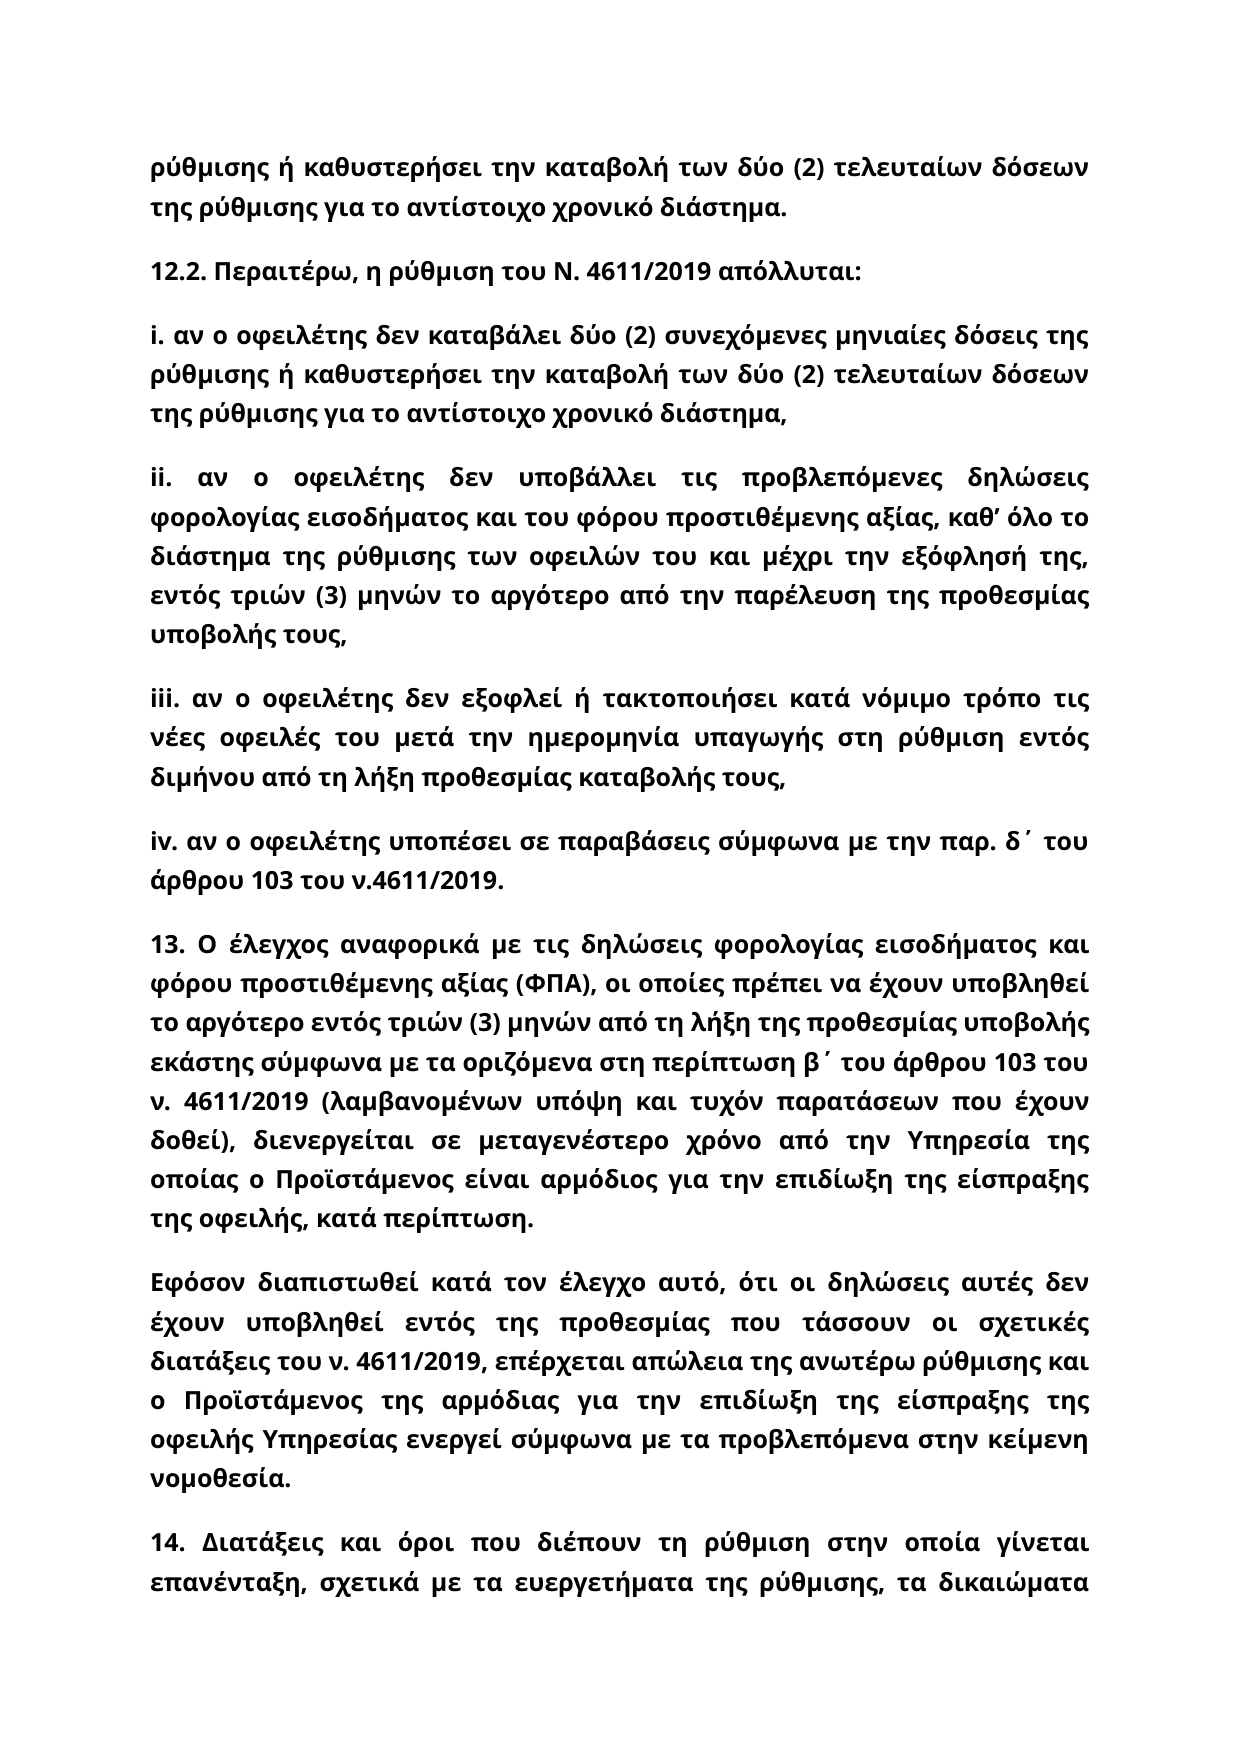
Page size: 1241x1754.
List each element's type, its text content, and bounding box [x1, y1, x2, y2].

text 14. Διατάξεις και όροι που διέπουν τη ρύθμιση στην οποία γίνεται επανένταξη, σχετικά με τα ευεργετήματα της ρύθμισης, τα δικαιώματα [150, 1525, 1090, 1598]
text iv. αν ο οφειλέτης υποπέσει σε παραβάσεις σύμφωνα με την παρ. δ΄ του άρθρου 103 του ν.4611/2019. [150, 823, 1090, 897]
text Εφόσον διαπιστωθεί κατά τον έλεγχο αυτό, ότι οι δηλώσεις αυτές δεν έχουν υποβληθεί εντός της προθεσμίας που τάσσουν οι σχετικές διατάξεις του ν. 4611/2019, επέρχεται απώλεια της ανωτέρω ρύθμισης και ο Προϊστάμενος της αρμόδιας για την επιδίωξη της είσπραξης της οφειλής Υπηρεσίας ενεργεί σύμφωνα με τα προβλεπόμενα στην κείμενη νομοθεσία. [150, 1265, 1090, 1495]
text 13. Ο έλεγχος αναφορικά με τις δηλώσεις φορολογίας εισοδήματος και φόρου προστιθέμενης αξίας (ΦΠΑ), οι οποίες πρέπει να έχουν υποβληθεί το αργότερο εντός τριών (3) μηνών από τη λήξη της προθεσμίας υποβολής εκάστης σύμφωνα με τα οριζόμενα στη περίπτωση β΄ του άρθρου 103 του ν. 4611/2019 (λαμβανομένων υπόψη και τυχόν παρατάσεων που έχουν δοθεί), διενεργείται σε μεταγενέστερο χρόνο από την Υπηρεσία της οποίας ο Προϊστάμενος είναι αρμόδιος για την επιδίωξη της είσπραξης της οφειλής, κατά περίπτωση. [150, 927, 1090, 1235]
text iii. αν ο οφειλέτης δεν εξοφλεί ή τακτοποιήσει κατά νόμιμο τρόπο τις νέες οφειλές του μετά την ημερομηνία υπαγωγής στη ρύθμιση εντός διμήνου από τη λήξη προθεσμίας καταβολής τους, [150, 681, 1090, 793]
text 12.2. Περαιτέρω, η ρύθμιση του Ν. 4611/2019 απόλλυται: [150, 253, 1090, 287]
text ρύθμισης ή καθυστερήσει την καταβολή των δύο (2) τελευταίων δόσεων της ρύθμισης για το αντίστοιχο χρονικό διάστημα. [150, 150, 1090, 223]
text ii. αν ο οφειλέτης δεν υποβάλλει τις προβλεπόμενες δηλώσεις φορολογίας εισοδήματος και του φόρου προστιθέμενης αξίας, καθ’ όλο το διάστημα της ρύθμισης των οφειλών του και μέχρι την εξόφλησή της, εντός τριών (3) μηνών το αργότερο από την παρέλευση της προθεσμίας υποβολής τους, [150, 460, 1090, 651]
text i. αν ο οφειλέτης δεν καταβάλει δύο (2) συνεχόμενες μηνιαίες δόσεις της ρύθμισης ή καθυστερήσει την καταβολή των δύο (2) τελευταίων δόσεων της ρύθμισης για το αντίστοιχο χρονικό διάστημα, [150, 317, 1090, 430]
